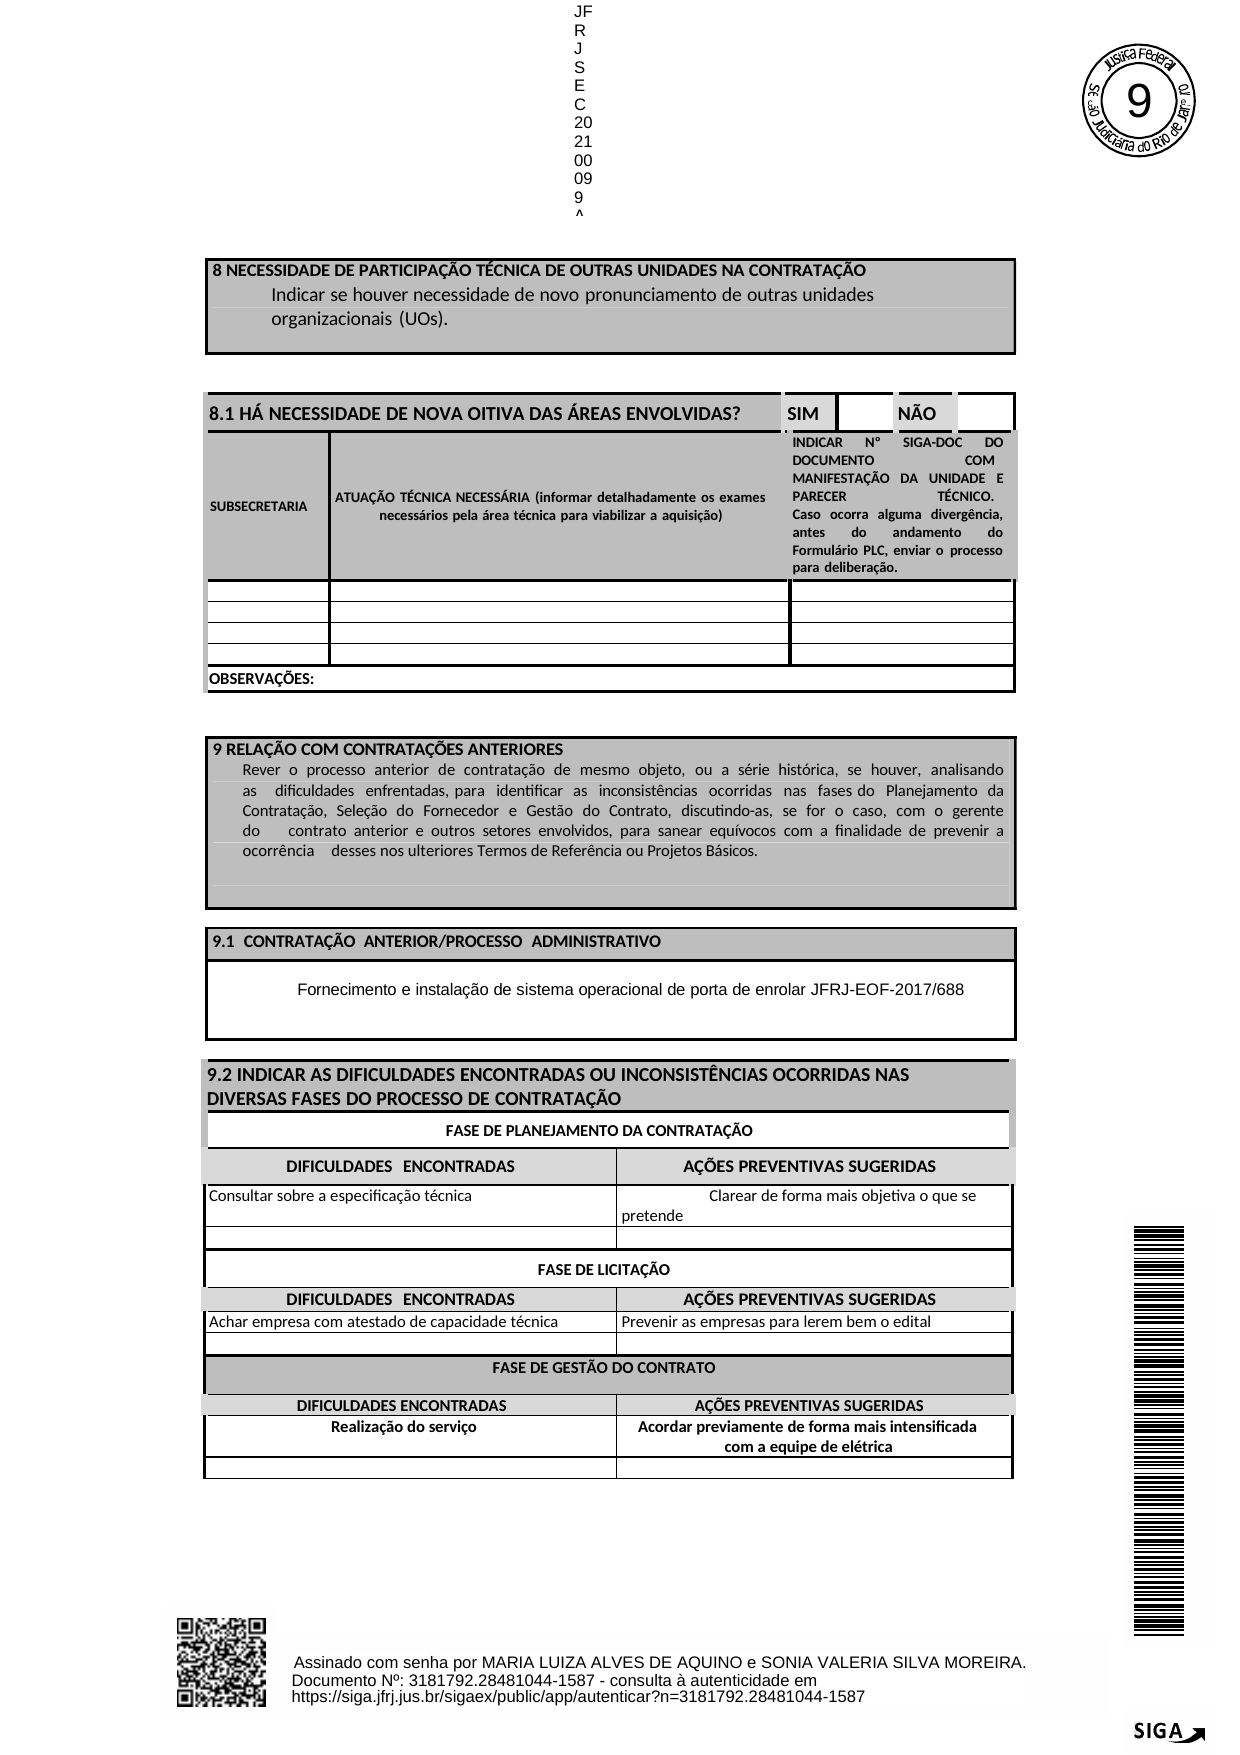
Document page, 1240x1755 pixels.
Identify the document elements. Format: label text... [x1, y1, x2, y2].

table_cell [208, 644, 328, 664]
table_cell FASE DE GESTÃO DO CONTRATO [206, 1357, 1011, 1394]
table_cell DIFICULDADES ENCONTRADAS [208, 1395, 616, 1415]
table_cell DIFICULDADES ENCONTRADAS [208, 1149, 616, 1184]
table_cell AÇÕES PREVENTIVAS SUGERIDAS [617, 1149, 1009, 1184]
table_cell [617, 1458, 1011, 1477]
table_cell [792, 602, 1013, 622]
table_cell Clarear de forma mais objetiva o que se pretende [617, 1186, 1011, 1226]
table_cell [208, 582, 328, 601]
table_cell OBSERVAÇÕES: [208, 667, 1013, 690]
text e [1180, 95, 1193, 105]
table_cell [617, 1333, 1011, 1354]
table_cell [792, 644, 1013, 664]
table_header 9.2 INDICAR AS DIFICULDADES ENCONTRADAS OU INCONSISTÊNCIAS OCORRIDAS NAS DIVERSAS FASES DO PROCESSO DE CONTRATAÇÃO [208, 1062, 1009, 1110]
table_cell [331, 582, 788, 601]
table_cell FASE DE LICITAÇÃO [206, 1251, 1011, 1287]
table_cell Consultar sobre a especificação técnica [206, 1186, 616, 1226]
table_header 8.1 HÁ NECESSIDADE DE NOVA OITIVA DAS ÁREAS ENVOLVIDAS? [208, 395, 781, 430]
table_cell Achar empresa com atestado de capacidade técnica [206, 1312, 616, 1332]
table_cell [331, 623, 788, 642]
table_cell [331, 644, 788, 664]
table_cell [206, 1333, 616, 1354]
table_cell [792, 582, 1013, 601]
table_cell SUBSECRETARIA [208, 433, 328, 579]
table_cell DIFICULDADES ENCONTRADAS [208, 1288, 616, 1311]
table_header SIM [785, 395, 835, 430]
table_cell [206, 1227, 616, 1248]
table_cell FASE DE PLANEJAMENTO DA CONTRATAÇÃO [208, 1113, 1009, 1147]
text ç [1087, 97, 1100, 106]
table_cell [206, 1458, 616, 1477]
table_cell [572, 3, 593, 215]
table_cell Prevenir as empresas para lerem bem o edital [617, 1312, 1011, 1332]
table_header NÃO [899, 395, 952, 430]
table_cell [617, 1227, 1011, 1248]
table_cell [208, 602, 328, 622]
table_cell Realização do serviço [206, 1416, 616, 1456]
table_cell Acordar previamente de forma mais intensificada com a equipe de elétrica [617, 1416, 1011, 1456]
table_header [839, 395, 893, 430]
table_cell INDICAR Nº SIGA-DOC DO DOCUMENTO COM MANIFESTAÇÃO DA UNIDADE E PARECER TÉCNICO. Caso ocorra alguma divergência, antes do andamento do Formulário PLC, enviar o processo para deliberação. [793, 433, 1011, 579]
table_cell [792, 623, 1013, 642]
table_cell AÇÕES PREVENTIVAS SUGERIDAS [617, 1288, 1009, 1311]
table_header [958, 395, 1013, 430]
table_cell [331, 602, 788, 622]
table_cell AÇÕES PREVENTIVAS SUGERIDAS [617, 1395, 1009, 1415]
table_cell ATUAÇÃO TÉCNICA NECESSÁRIA (informar detalhadamente os exames necessários pela área técnica para viabilizar a aquisição) [331, 433, 787, 579]
table_cell [208, 623, 328, 642]
